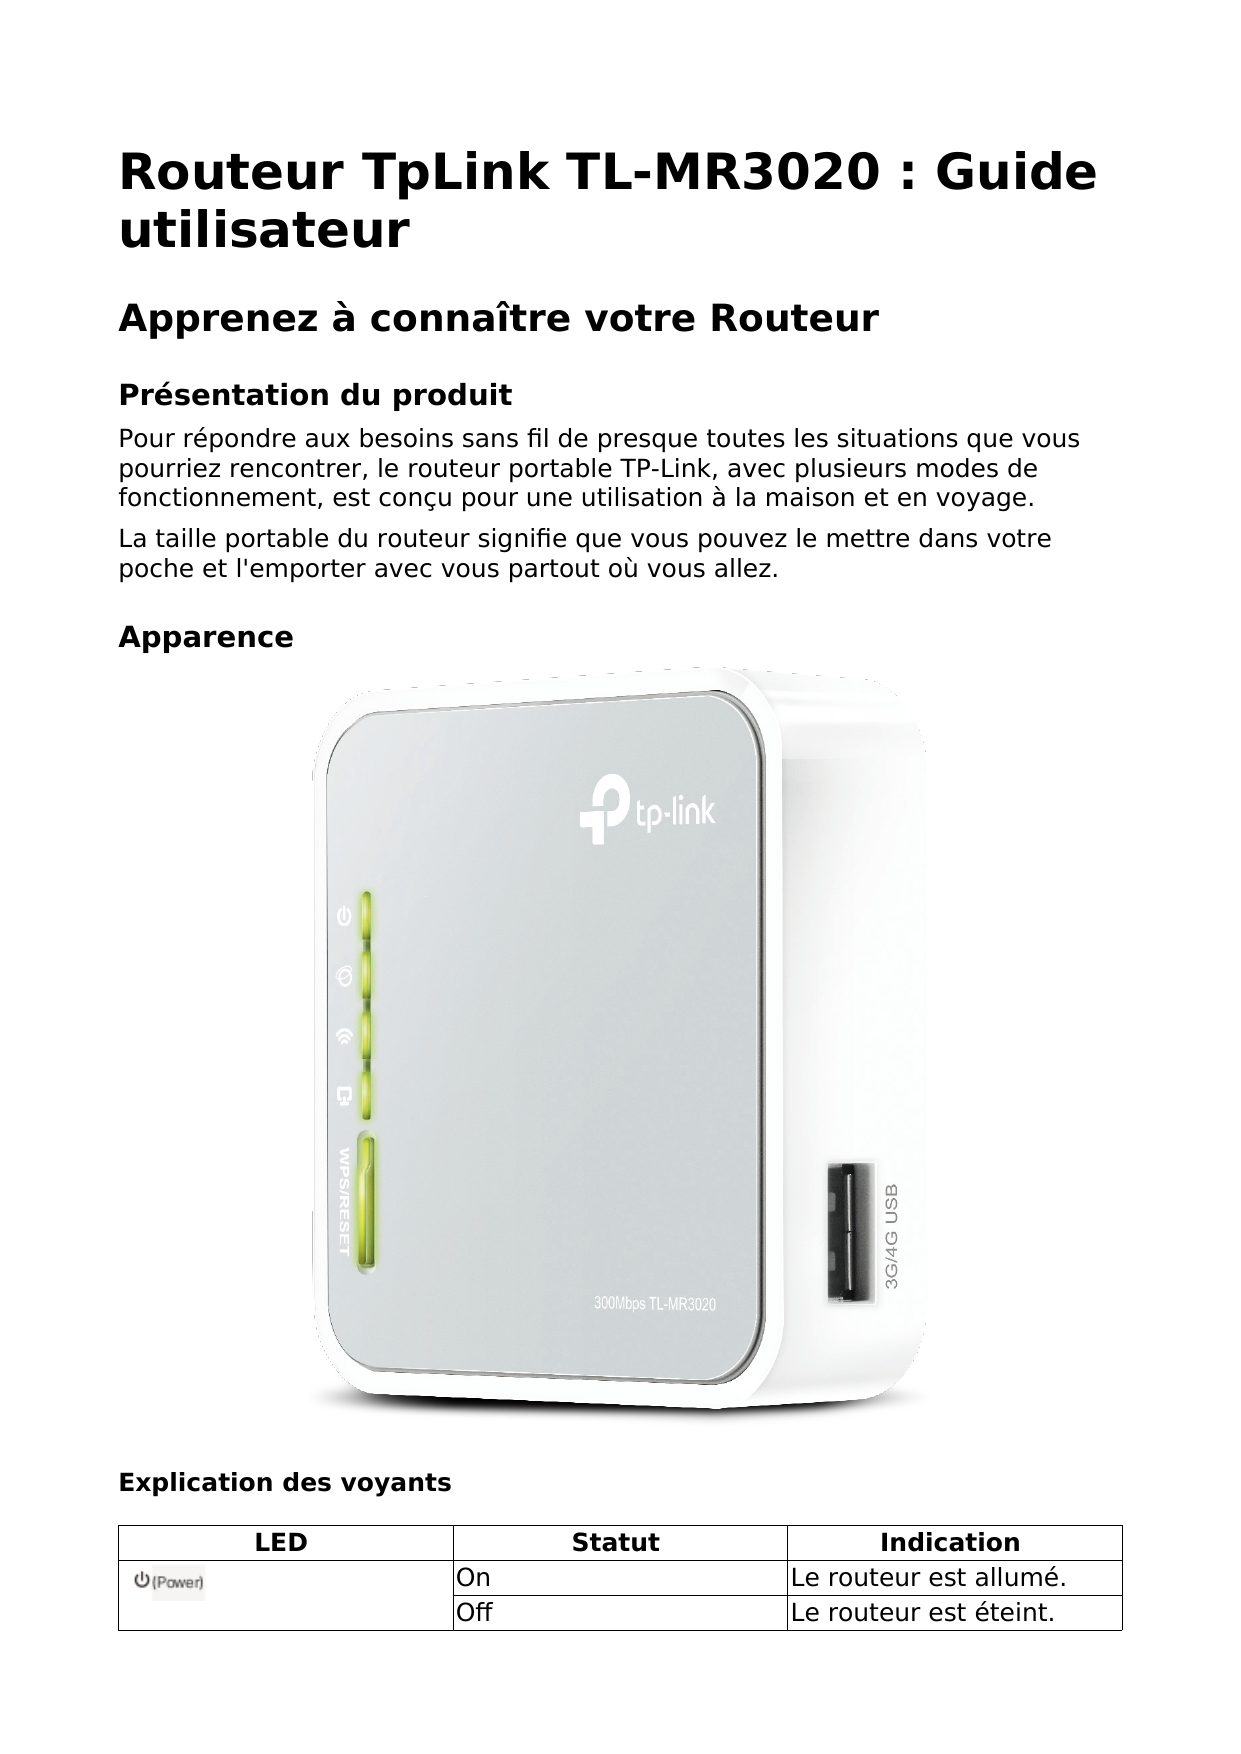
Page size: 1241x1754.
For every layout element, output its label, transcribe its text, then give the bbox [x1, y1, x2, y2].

table_cell Le routeur est éteint. [788, 1596, 1122, 1630]
text La taille portable du routeur signifie que vous pouvez le mettre dans votre poche et l'emporter avec vous partout où vous allez. [118, 525, 1122, 583]
picture [121, 1562, 217, 1601]
picture [307, 667, 933, 1427]
table_cell [119, 1561, 453, 1630]
text Explication des voyants [118, 1468, 1122, 1497]
table_cell Off [454, 1596, 787, 1630]
table_cell Le routeur est allumé. [788, 1561, 1122, 1595]
table_header Statut [454, 1526, 787, 1560]
table_cell On [454, 1561, 787, 1595]
text Pour répondre aux besoins sans fil de presque toutes les situations que vous pourriez rencontrer, le routeur portable TP-Link, avec plusieurs modes de fonctionnement, est conçu pour une utilisation à la maison et en voyage. [118, 425, 1122, 512]
subtitle Apparence [118, 621, 1122, 654]
subtitle Apprenez à connaître votre Routeur [118, 297, 1122, 341]
table_header LED [119, 1526, 453, 1560]
subtitle Routeur TpLink TL-MR3020 : Guide utilisateur [118, 143, 1122, 259]
table_header Indication [788, 1526, 1122, 1560]
subtitle Présentation du produit [118, 378, 1122, 412]
